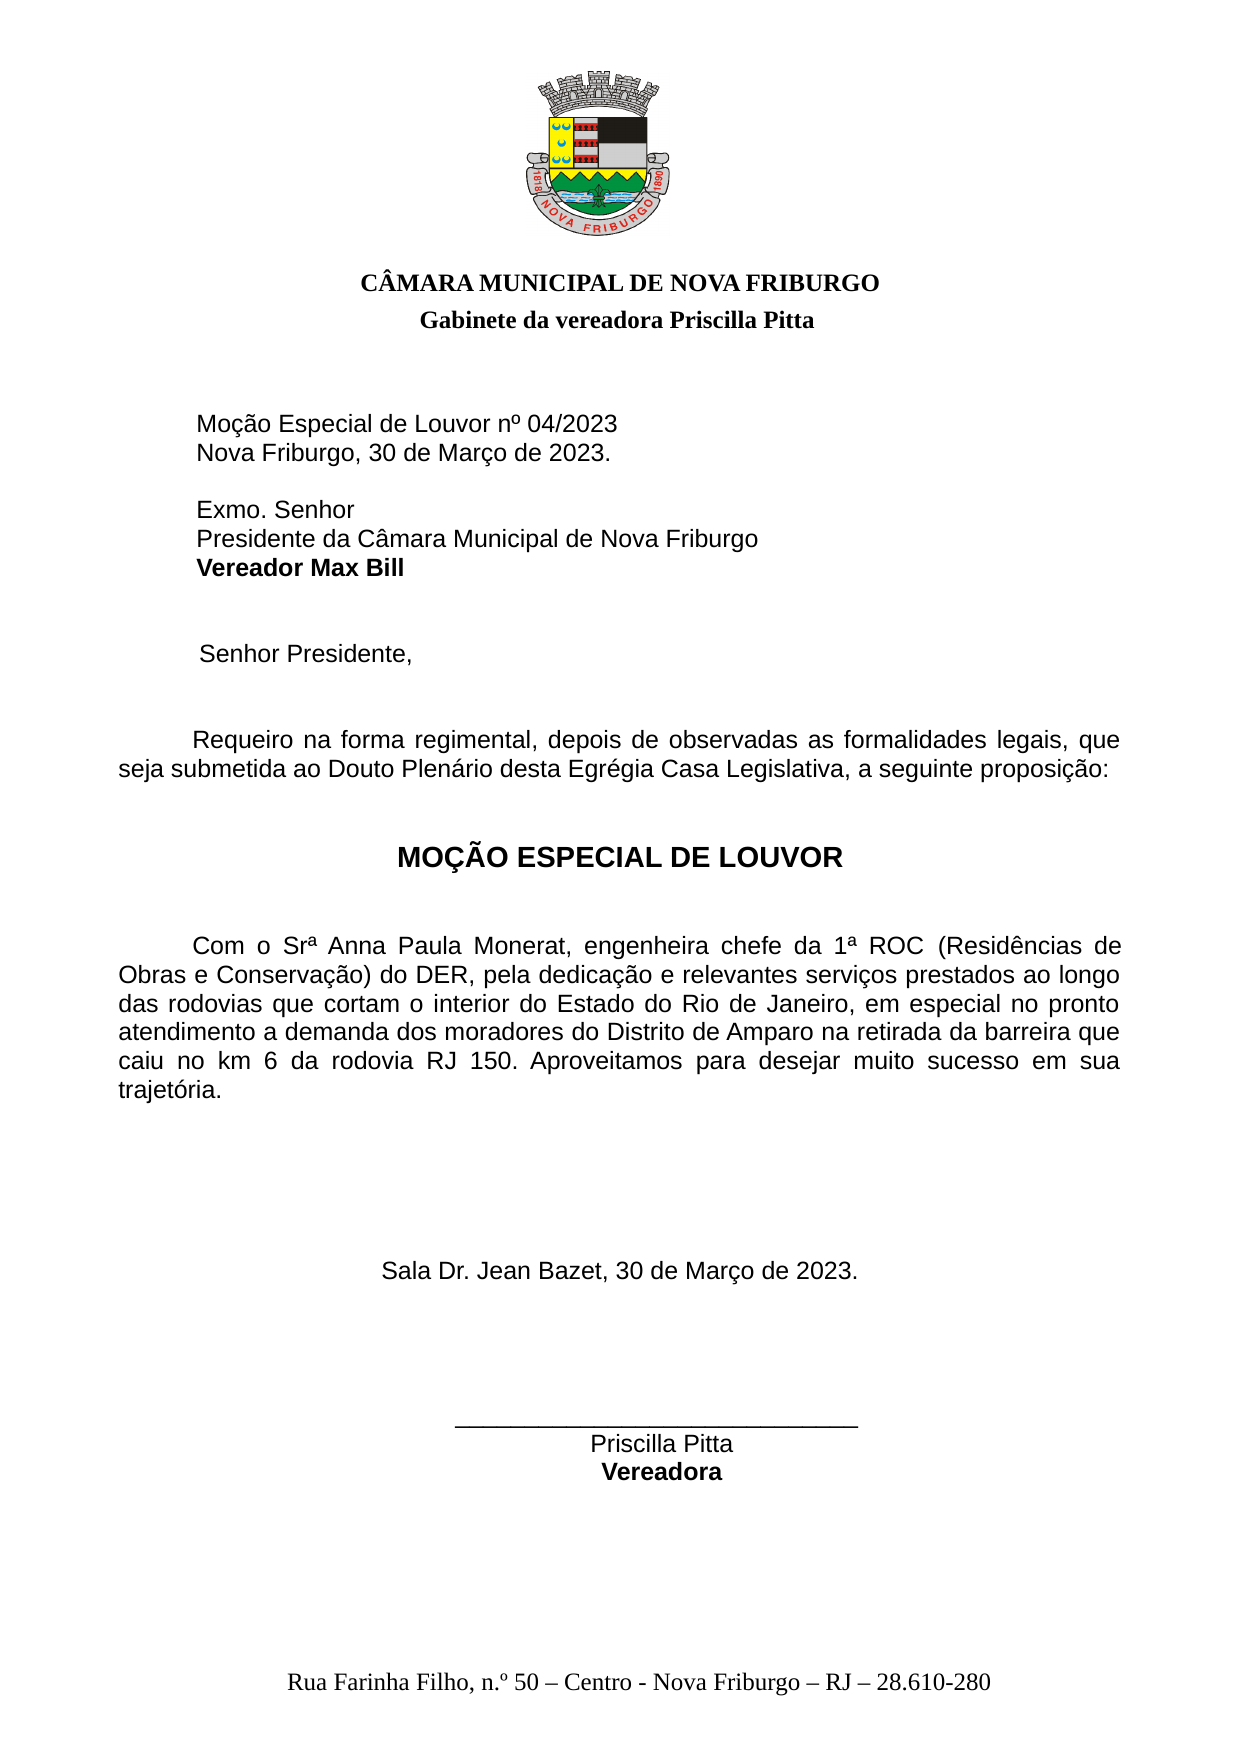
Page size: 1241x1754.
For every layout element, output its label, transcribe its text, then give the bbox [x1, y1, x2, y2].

text CÂMARA MUNICIPAL DE NOVA FRIBURGO [118, 268, 1122, 297]
text _____________________________ [192, 1400, 1122, 1429]
text Gabinete da vereadora Priscilla Pitta [118, 306, 1122, 334]
text Senhor Presidente, [118, 639, 1122, 668]
text Sala Dr. Jean Bazet, 30 de Março de 2023. [118, 1256, 1122, 1285]
text Requeiro na forma regimental, depois de observadas as formalidades legais, que seja submetida ao Douto Plenário desta Egrégia Casa Legislativa, a seguinte proposição: [118, 725, 1122, 783]
text Vereador Max Bill [196, 553, 1122, 581]
text Nova Friburgo, 30 de Março de 2023. [196, 438, 1122, 466]
text Presidente da Câmara Municipal de Nova Friburgo [196, 524, 1122, 553]
text Moção Especial de Louvor nº 04/2023 [196, 409, 1122, 438]
text MOÇÃO ESPECIAL DE LOUVOR [118, 840, 1122, 874]
text Vereadora [118, 1457, 1122, 1486]
text Exmo. Senhor [196, 495, 1122, 524]
text Com o Srª Anna Paula Monerat, engenheira chefe da 1ª ROC (Residências de Obras e Conservação) do DER, pela dedicação e relevantes serviços prestados ao longo das rodovias que cortam o interior do Estado do Rio de Janeiro, em especial no pronto atendimento a demanda dos moradores do Distrito de Amparo na retirada da barreira que caiu no km 6 da rodovia RJ 150. Aproveitamos para desejar muito sucesso em sua trajetória. [118, 931, 1122, 1104]
text Priscilla Pitta [118, 1429, 1122, 1457]
